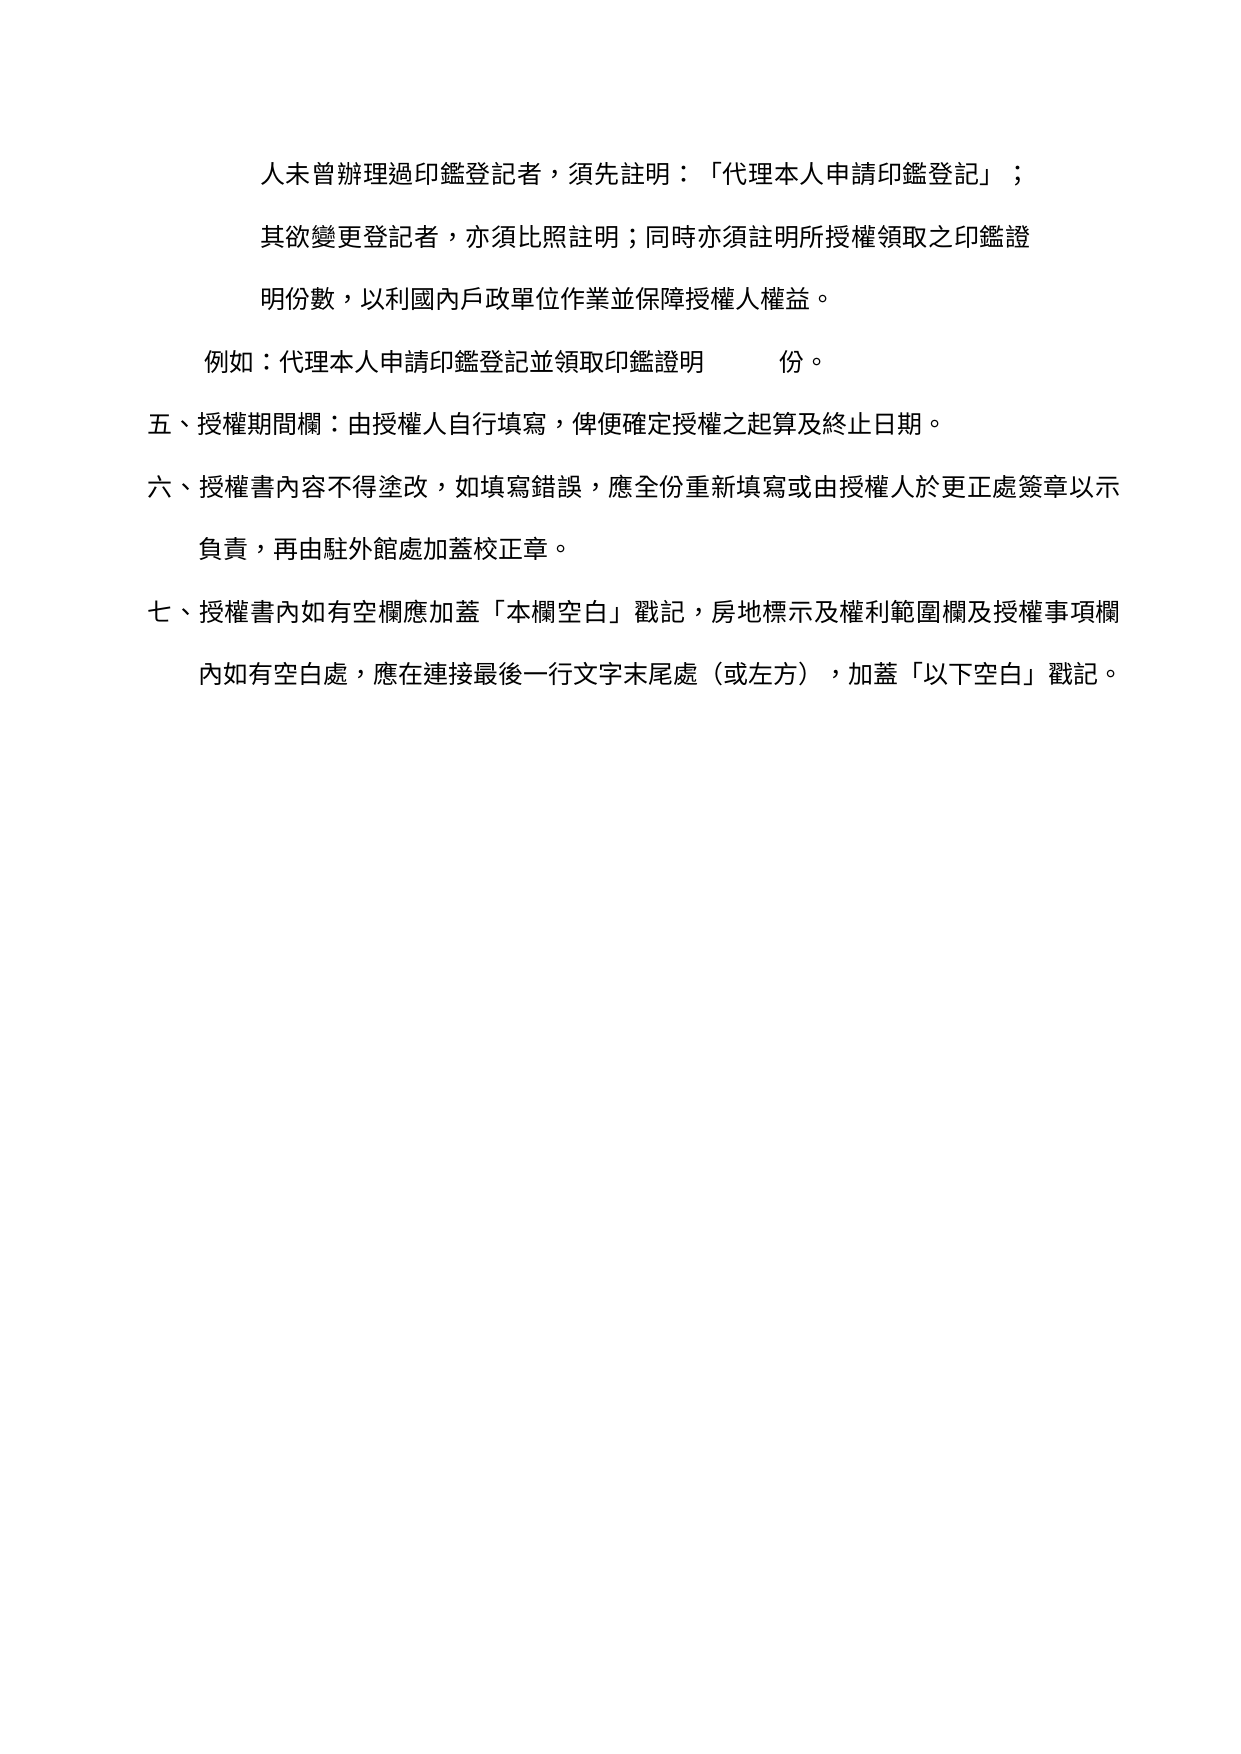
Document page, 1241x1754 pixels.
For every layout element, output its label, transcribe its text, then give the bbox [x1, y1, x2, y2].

text 人未曾辦理過印鑑登記者，須先註明：「代理本人申請印鑑登記」；其欲變更登記者，亦須比照註明；同時亦須註明所授權領取之印鑑證明份數，以利國內戶政單位作業並保障授權人權益。 [148, 131, 1033, 318]
text 例如：代理本人申請印鑑登記並領取印鑑證明 份。 [148, 318, 1122, 381]
text 五、授權期間欄：由授權人自行填寫，俾便確定授權之起算及終止日期。 [148, 381, 1033, 443]
text 七、授權書內如有空欄應加蓋「本欄空白」戳記，房地標示及權利範圍欄及授權事項欄內如有空白處，應在連接最後一行文字末尾處（或左方），加蓋「以下空白」戳記。 [148, 568, 1122, 693]
text 六、授權書內容不得塗改，如填寫錯誤，應全份重新填寫或由授權人於更正處簽章以示負責，再由駐外館處加蓋校正章。 [148, 443, 1122, 568]
